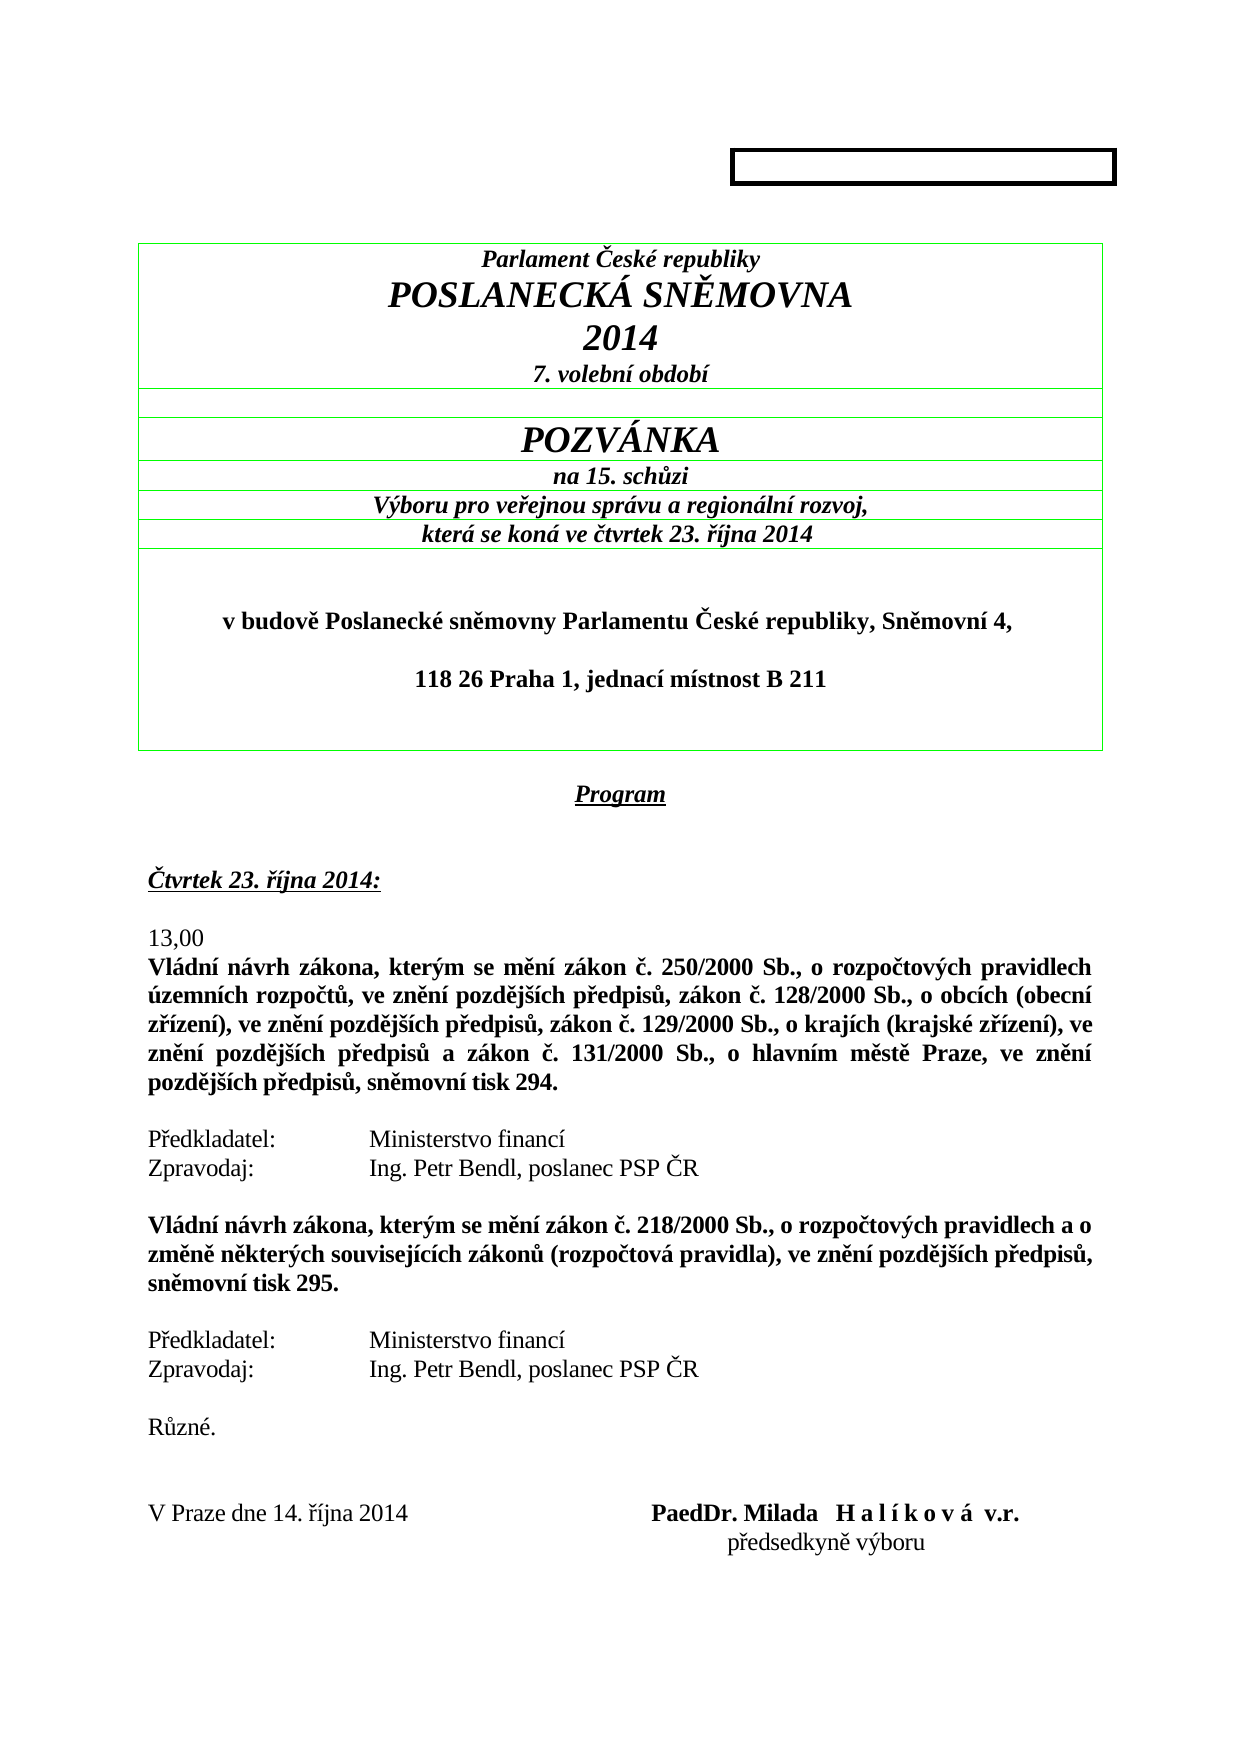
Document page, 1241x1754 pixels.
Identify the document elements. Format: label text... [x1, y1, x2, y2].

table_cell POZVÁNKA [139, 418, 1102, 460]
table_cell na 15. schůzi [139, 461, 1102, 490]
text V Praze dne 14. října 2014 PaedDr. Milada H a l í k o v á v.r. předsedkyně výboru [148, 1498, 1093, 1584]
text Různé. [148, 1412, 1093, 1441]
table_cell v budově Poslanecké sněmovny Parlamentu České republiky, Sněmovní 4, 118 26 Praha 1, jednací místnost B 211 [139, 549, 1102, 750]
table_header [735, 152, 1112, 181]
table_cell která se koná ve čtvrtek 23. října 2014 [139, 520, 1102, 548]
text 13,00 [148, 923, 1093, 952]
text Zpravodaj: Ing. Petr Bendl, poslanec PSP ČR [148, 1354, 1093, 1383]
text Předkladatel: Ministerstvo financí [148, 1326, 1093, 1354]
table_cell Výboru pro veřejnou správu a regionální rozvoj, [139, 491, 1102, 519]
table_header Parlament České republiky POSLANECKÁ SNĚMOVNA 2014 7. volební období [139, 244, 1102, 387]
text Čtvrtek 23. října 2014: [148, 866, 1093, 894]
text Zpravodaj: Ing. Petr Bendl, poslanec PSP ČR [148, 1153, 1093, 1182]
text Program [148, 779, 1093, 808]
text Vládní návrh zákona, kterým se mění zákon č. 218/2000 Sb., o rozpočtových pravidlech a o změně některých souvisejících zákonů (rozpočtová pravidla), ve znění pozdějších předpisů, sněmovní tisk 295. [148, 1211, 1093, 1297]
text Vládní návrh zákona, kterým se mění zákon č. 250/2000 Sb., o rozpočtových pravidlech územních rozpočtů, ve znění pozdějších předpisů, zákon č. 128/2000 Sb., o obcích (obecní zřízení), ve znění pozdějších předpisů, zákon č. 129/2000 Sb., o krajích (krajské zřízení), ve znění pozdějších předpisů a zákon č. 131/2000 Sb., o hlavním městě Praze, ve znění pozdějších předpisů, sněmovní tisk 294. [148, 952, 1093, 1096]
table_cell [139, 389, 1102, 417]
text Předkladatel: Ministerstvo financí [148, 1124, 1093, 1153]
